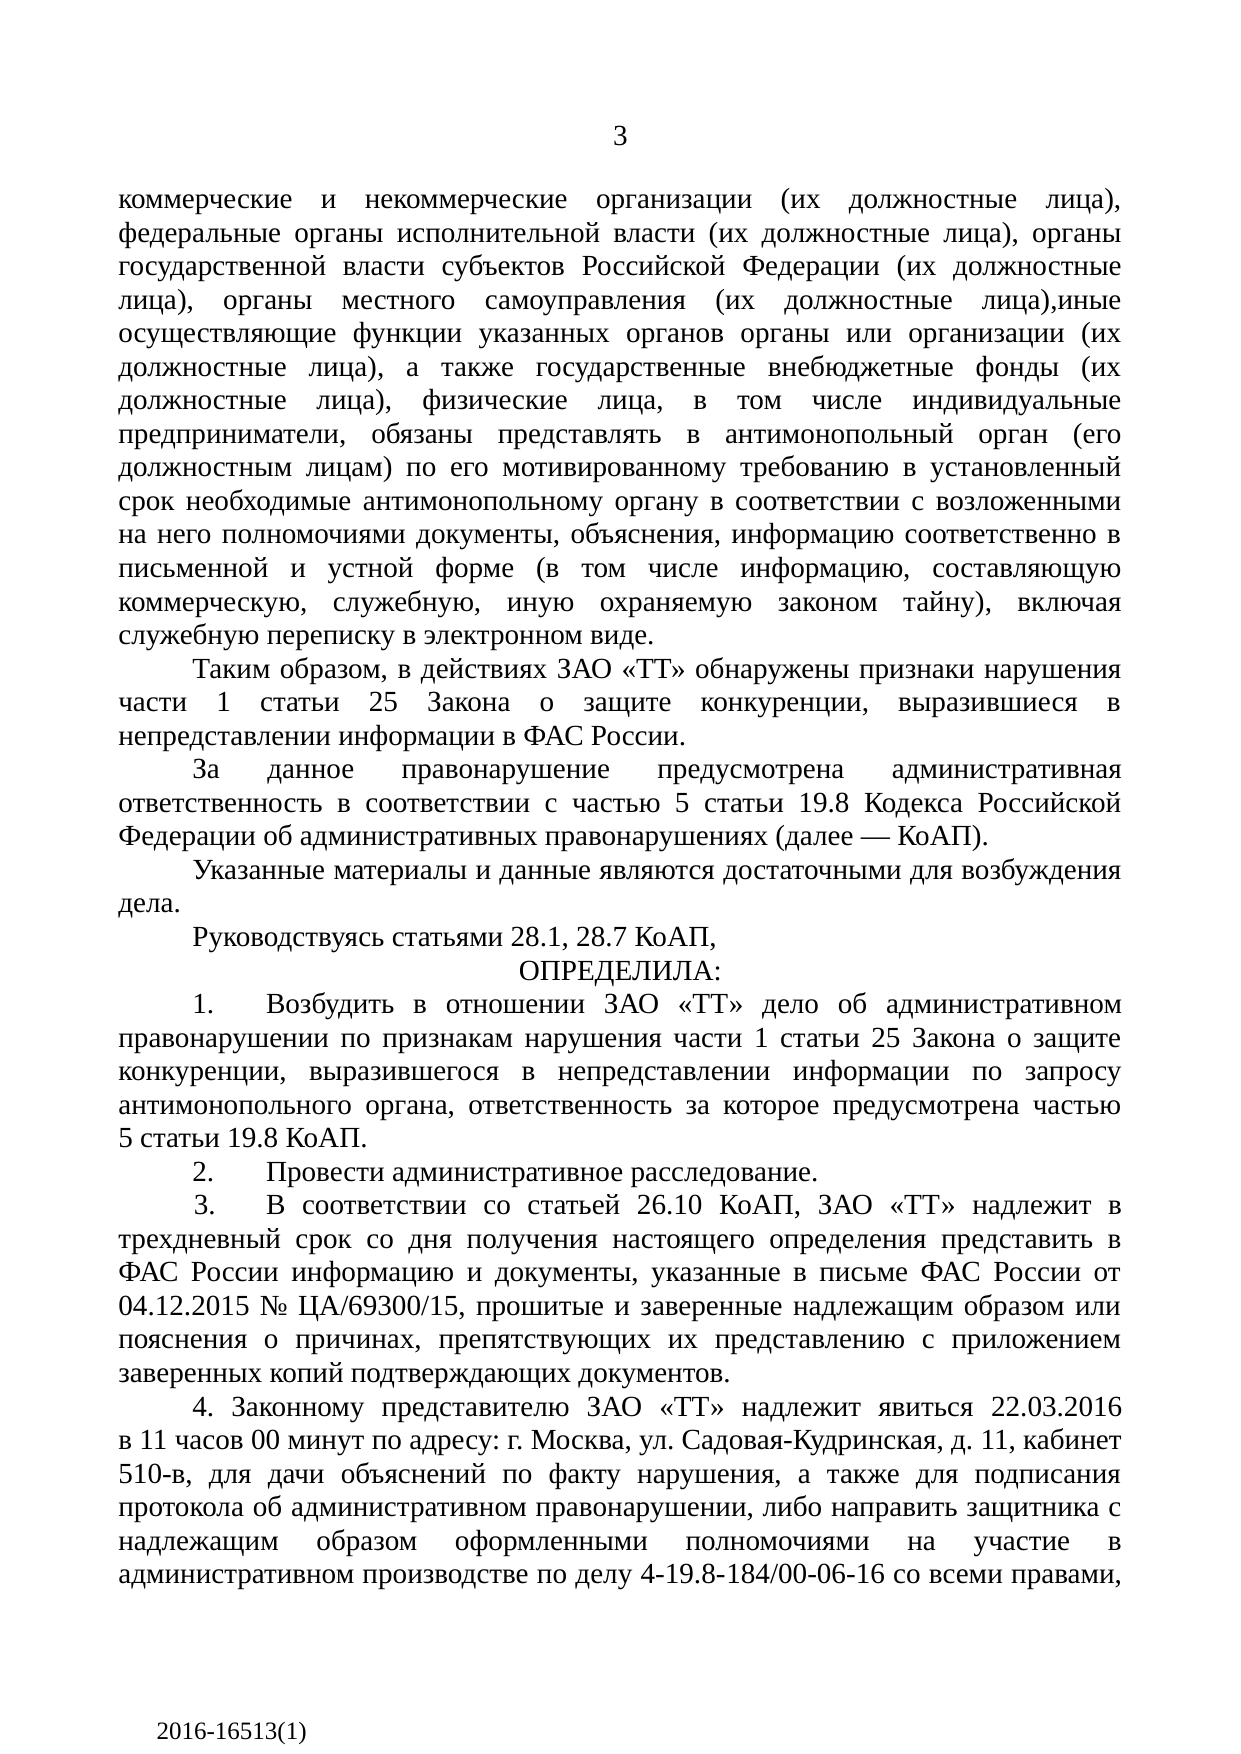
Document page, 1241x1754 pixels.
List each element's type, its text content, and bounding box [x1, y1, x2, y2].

text 2. Провести административное расследование. [118, 1154, 1122, 1187]
text 1. Возбудить в отношении ЗАО «ТТ» дело об административном правонарушении по признакам нарушения части 1 статьи 25 Закона о защите конкуренции, выразившегося в непредставлении информации по запросу антимонопольного органа, ответственность за которое предусмотрена частью 5 статьи 19.8 КоАП. [118, 986, 1122, 1154]
text ОПРЕДЕЛИЛА: [118, 953, 1122, 986]
text 4. Законному представителю ЗАО «ТТ» надлежит явиться 22.03.2016 в 11 часов 00 минут по адресу: г. Москва, ул. Садовая-Кудринская, д. 11, кабинет 510-в, для дачи объяснений по факту нарушения, а также для подписания протокола об административном правонарушении, либо направить защитника с надлежащим образом оформленными полномочиями на участие в административном производстве по делу 4-19.8-184/00-06-16 со всеми правами, [118, 1389, 1122, 1590]
text 3. В соответствии со статьей 26.10 КоАП, ЗАО «ТТ» надлежит в трехдневный срок со дня получения настоящего определения представить в ФАС России информацию и документы, указанные в письме ФАС России от 04.12.2015 № ЦА/69300/15, прошитые и заверенные надлежащим образом или пояснения о причинах, препятствующих их представлению с приложением заверенных копий подтверждающих документов. [118, 1187, 1122, 1389]
text коммерческие и некоммерческие организации (их должностные лица), федеральные органы исполнительной власти (их должностные лица), органы государственной власти субъектов Российской Федерации (их должностные лица), органы местного самоуправления (их должностные лица),иные осуществляющие функции указанных органов органы или организации (их должностные лица), а также государственные внебюджетные фонды (их должностные лица), физические лица, в том числе индивидуальные предприниматели, обязаны представлять в антимонопольный орган (его должностным лицам) по его мотивированному требованию в установленный срок необходимые антимонопольному органу в соответствии с возложенными на него полномочиями документы, объяснения, информацию соответственно в письменной и устной форме (в том числе информацию, составляющую коммерческую, служебную, иную охраняемую законом тайну), включая служебную переписку в электронном виде. [118, 181, 1122, 651]
text За данное правонарушение предусмотрена административная ответственность в соответствии с частью 5 статьи 19.8 Кодекса Российской Федерации об административных правонарушениях (далее — КоАП). [118, 751, 1122, 852]
text Указанные материалы и данные являются достаточными для возбуждения дела. [118, 852, 1122, 919]
text Руководствуясь статьями 28.1, 28.7 КоАП, [118, 919, 1122, 953]
text Таким образом, в действиях ЗАО «ТТ» обнаружены признаки нарушения части 1 статьи 25 Закона о защите конкуренции, выразившиеся в непредставлении информации в ФАС России. [118, 651, 1122, 751]
